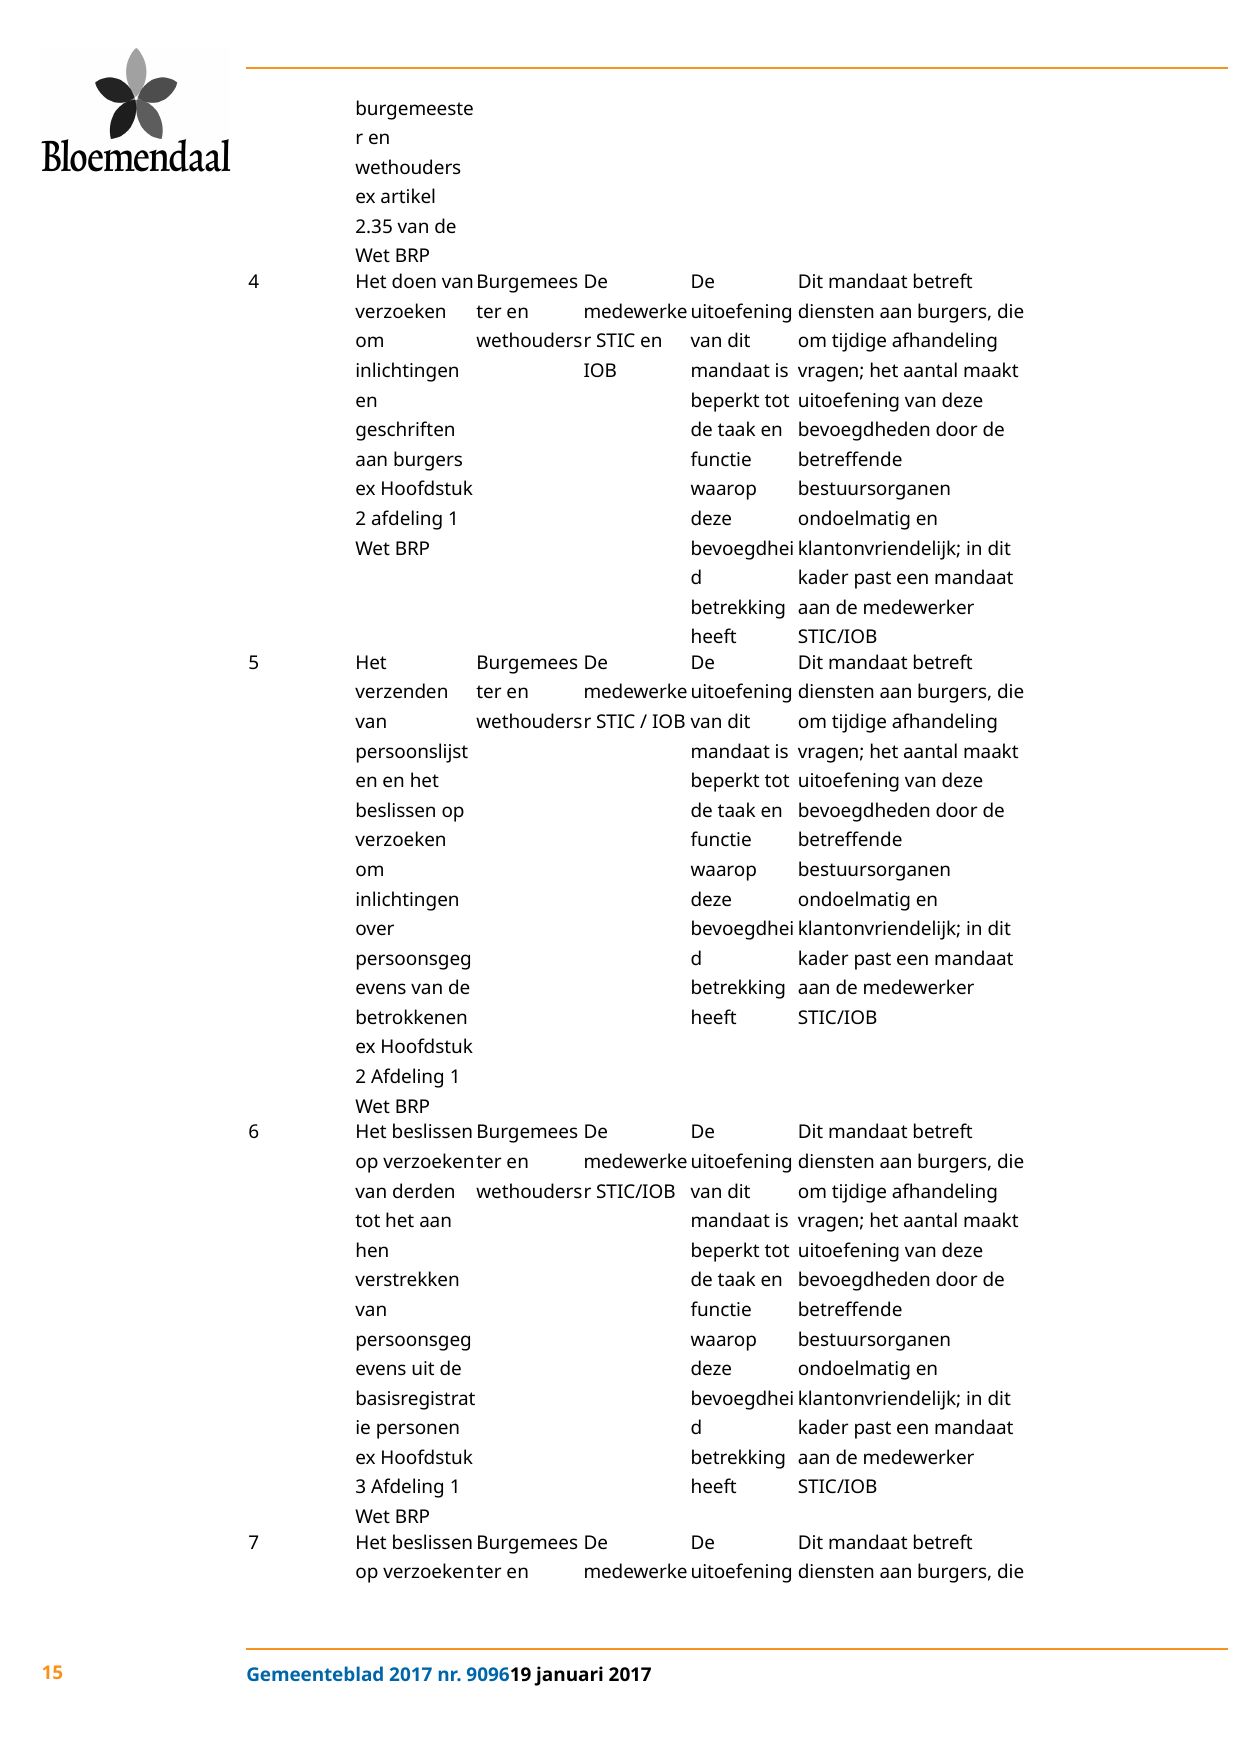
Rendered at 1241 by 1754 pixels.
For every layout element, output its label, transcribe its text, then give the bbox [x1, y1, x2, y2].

table_cell De medewerker STIC/IOB [583, 1529, 690, 1584]
table_cell Dit mandaat betreft diensten aan burgers, die om tijdige afhandeling vragen; het aantal maakt uitoefening van deze bevoegdheden door de betreffende bestuursorganen ondoelmatig en klantonvriendelijk; in dit kader past een mandaat aan de medewerker STIC/IOB [798, 649, 1044, 1119]
table_cell De medewerker STIC/IOB [583, 1119, 690, 1529]
table_cell De uitoefening van dit mandaat is beperkt tot de taak en functie waarop deze bevoegdheid betrekking heeft [690, 1119, 798, 1529]
table_cell Burgemeester en wethouders [476, 1119, 583, 1529]
table_cell Dit mandaat betreft diensten aan burgers, die om tijdige afhandeling vragen; het aantal maakt uitoefening van deze bevoegdheden door de betreffende bestuursorganen ondoelmatig en klantonvriendelijk; in dit kader past een mandaat aan de medewerker STIC/IOB [798, 269, 1044, 649]
table_cell 6 [248, 1119, 355, 1529]
table_cell Het doen van verzoeken om inlichtingen en geschriften aan burgers ex Hoofdstuk 2 afdeling 1 Wet BRP [355, 269, 476, 649]
table_cell Dit mandaat betreft diensten aan burgers, die om tijdige afhandeling vragen; het aantal maakt uitoefening van deze bevoegdheden door de betreffende bestuursorganen ondoelmatig en klantonvriendelijk; in dit kader past een mandaat aan de medewerker STIC/IOB [798, 1119, 1044, 1529]
table_cell De uitoefening van dit mandaat is beperkt tot de taak en functie waarop deze bevoegdheid betrekking heeft [690, 269, 798, 649]
table_cell 5 [248, 649, 355, 1119]
table_cell Het verzenden van persoonslijsten en het beslissen op verzoeken om inlichtingen over persoonsgegevens van de betrokkenen ex Hoofdstuk 2 Afdeling 1 Wet BRP [355, 649, 476, 1119]
picture [41, 47, 231, 172]
table_cell [248, 95, 355, 268]
table_cell burgemeester en wethouders ex artikel 2.35 van de Wet BRP [355, 95, 476, 268]
table_cell De uitoefening [690, 1529, 798, 1584]
table_cell [690, 95, 798, 268]
table_cell [798, 95, 1044, 268]
table_cell De medewerker STIC / IOB [583, 649, 690, 1119]
table_cell [476, 95, 583, 268]
table_cell Burgemeester en wethouders [476, 649, 583, 1119]
table_cell De medewerker STIC en IOB [583, 269, 690, 649]
table_cell Dit mandaat betreft diensten aan burgers, die [798, 1529, 1044, 1584]
table_cell De uitoefening van dit mandaat is beperkt tot de taak en functie waarop deze bevoegdheid betrekking heeft [690, 649, 798, 1119]
table_cell [583, 95, 690, 268]
table_cell Het beslissen op verzoeken [355, 1529, 476, 1584]
table_cell 7 [248, 1529, 355, 1584]
table_cell 4 [248, 269, 355, 649]
table_cell Burgemeester en wethouders [476, 269, 583, 649]
table_cell Het beslissen op verzoeken van derden tot het aan hen verstrekken van persoonsgegevens uit de basisregistratie personen ex Hoofdstuk 3 Afdeling 1 Wet BRP [355, 1119, 476, 1529]
table_cell Burgemeester en wethouders [476, 1529, 583, 1584]
